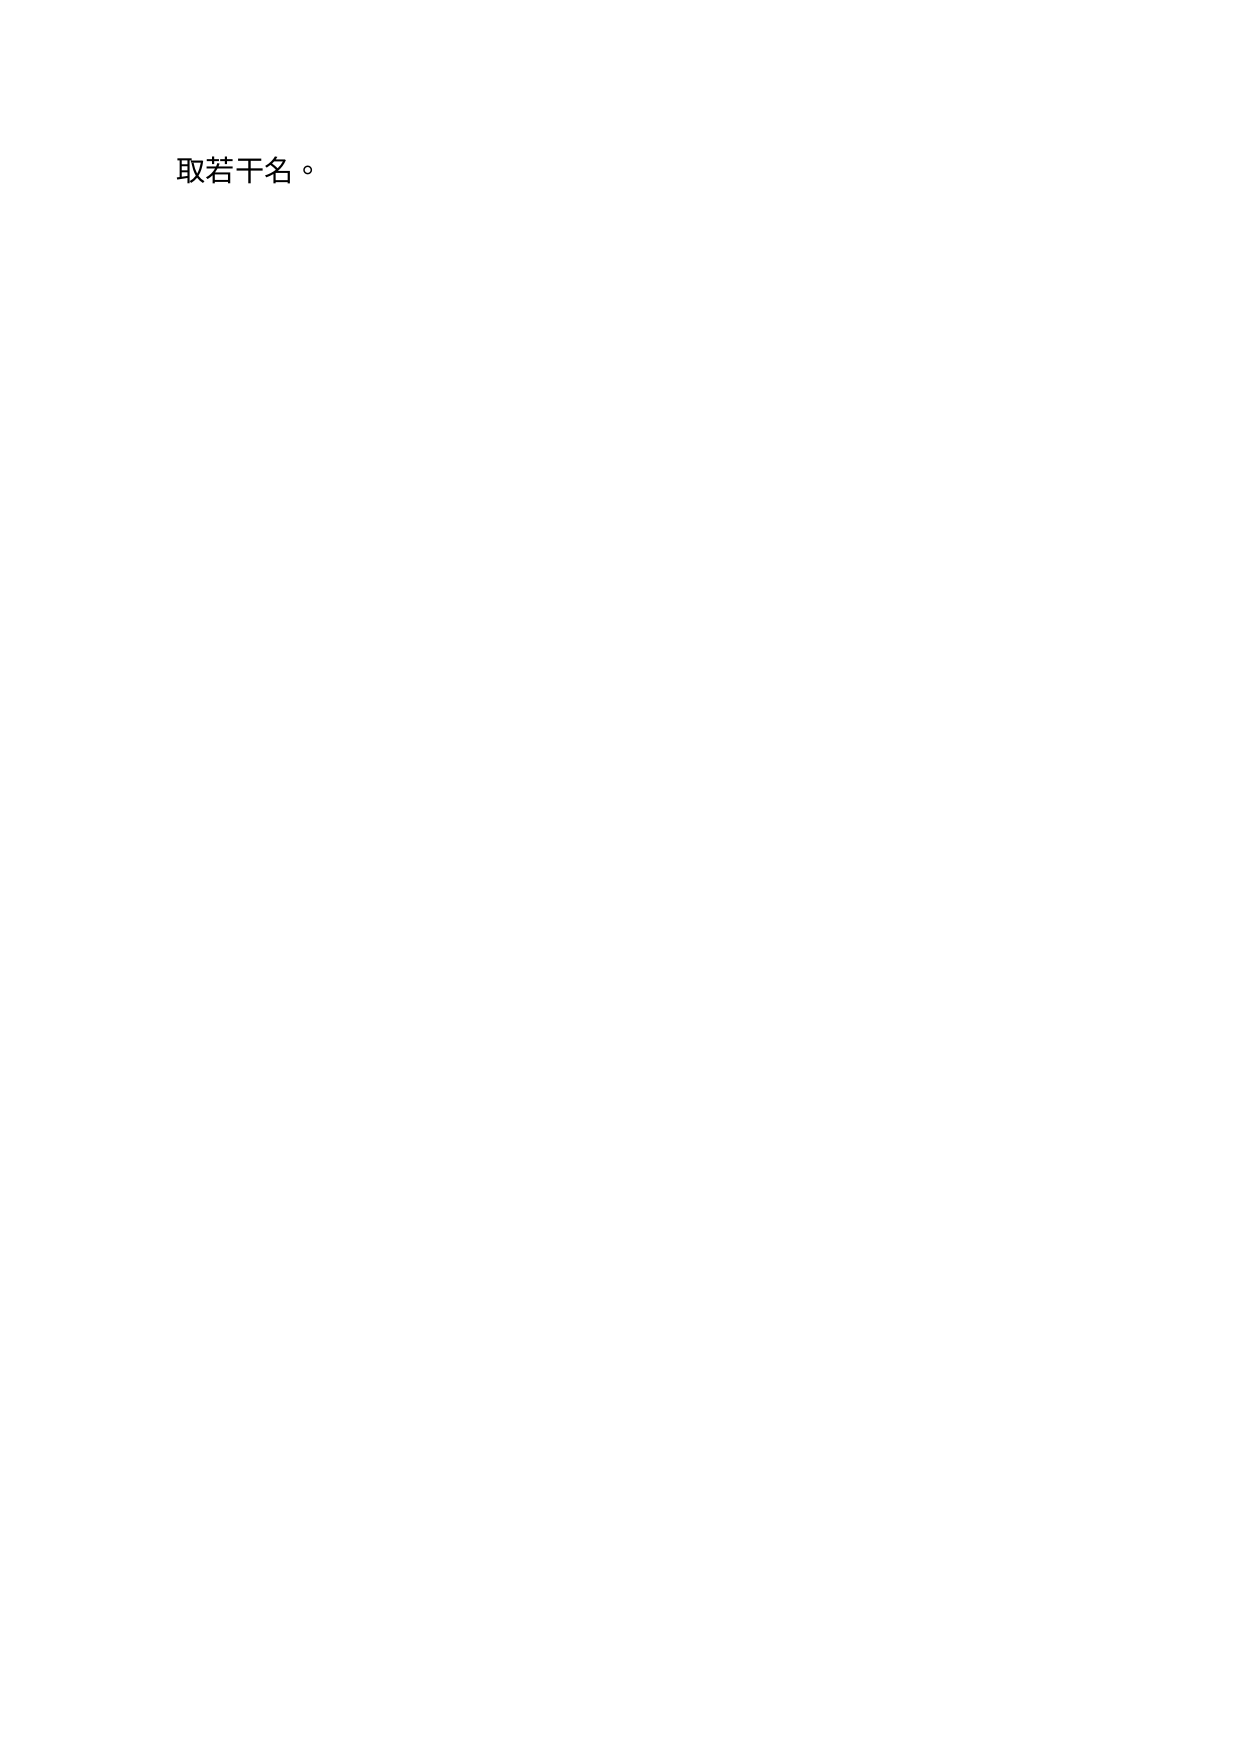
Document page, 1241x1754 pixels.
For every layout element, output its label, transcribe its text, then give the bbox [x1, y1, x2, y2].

text 取若干名。 [174, 127, 1112, 189]
